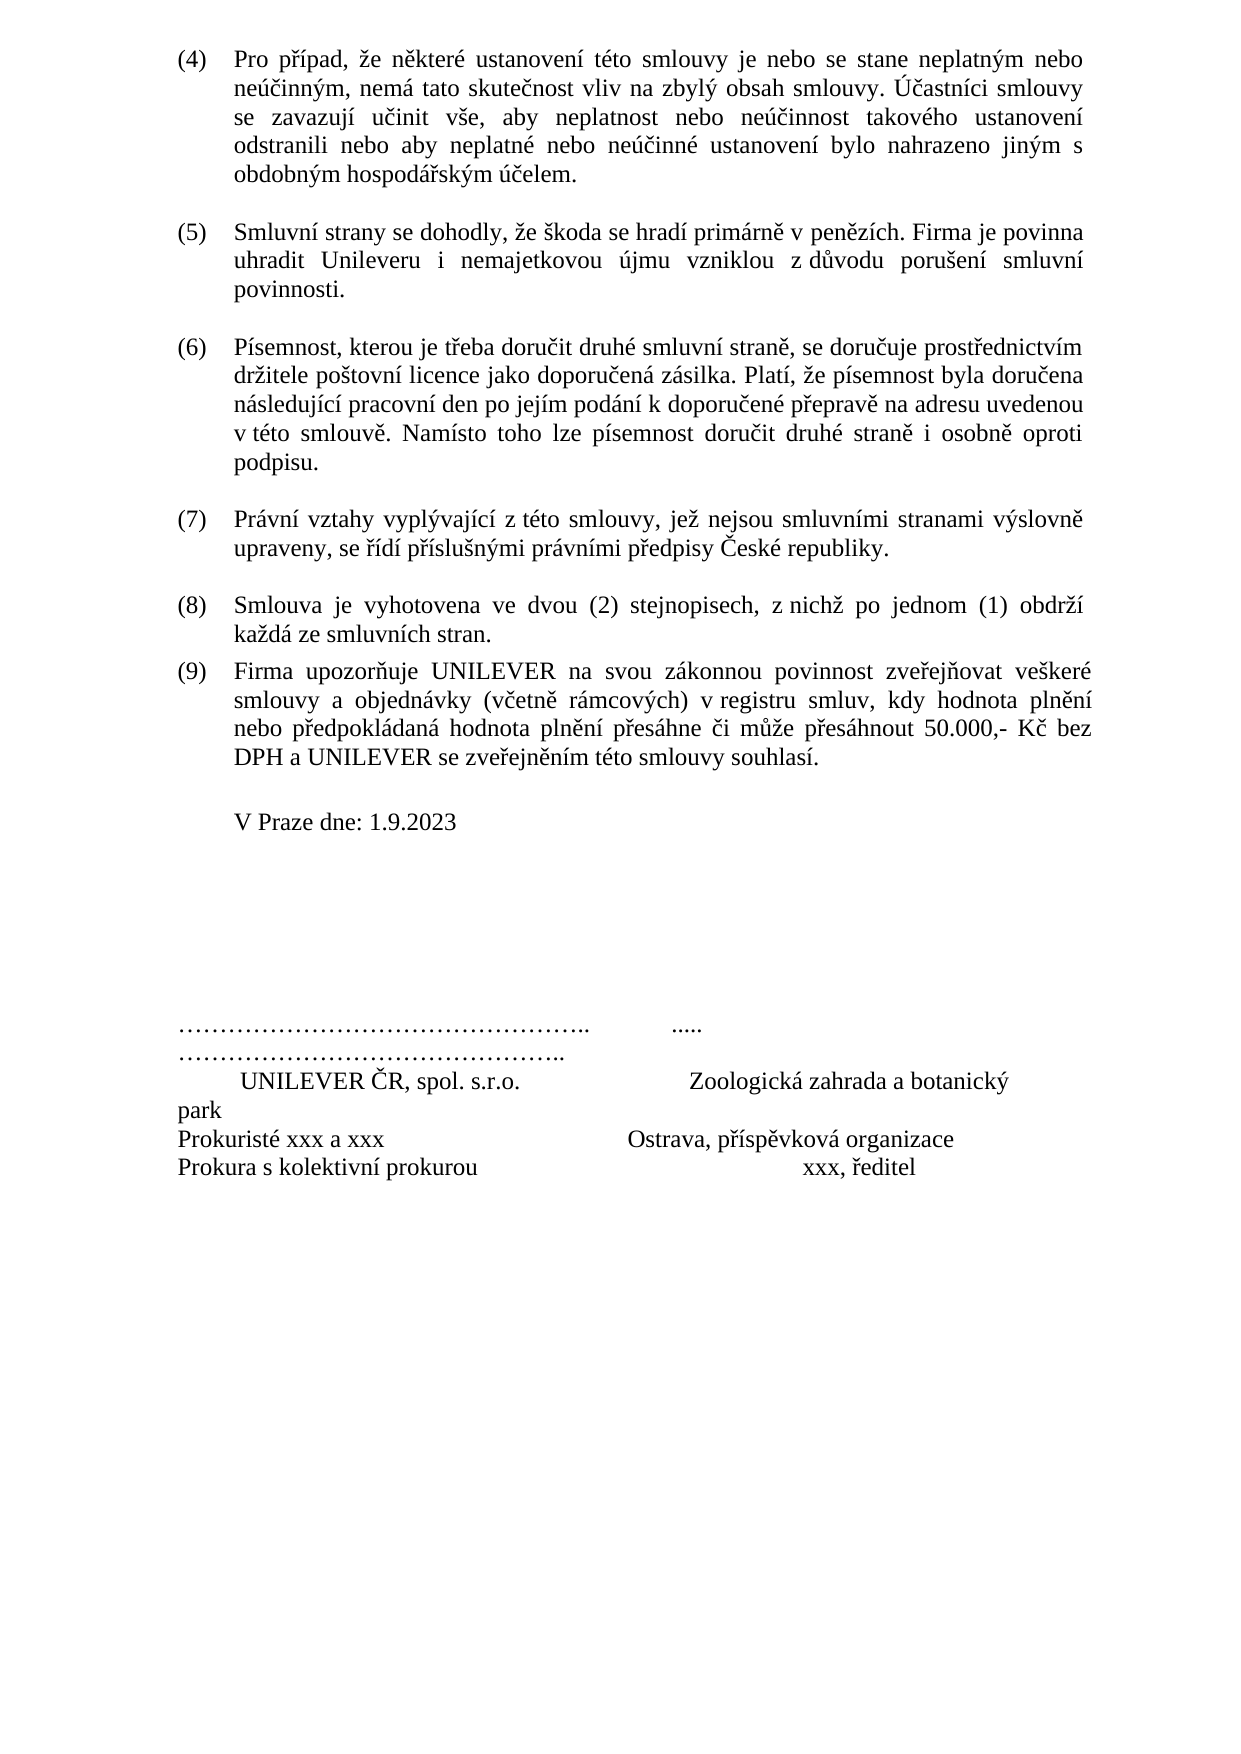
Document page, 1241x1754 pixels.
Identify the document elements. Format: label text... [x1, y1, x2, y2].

text UNILEVER ČR, spol. s.r.o. Zoologická zahrada a botanický park [177, 1066, 1014, 1124]
text ………………………………………….. .....……………………………………….. [177, 1009, 1014, 1066]
list Smlouva je vyhotovena ve dvou (2) stejnopisech, z nichž po jednom (1) obdrží každá ze smluvních stran. [177, 591, 1084, 648]
list Firma upozorňuje UNILEVER na svou zákonnou povinnost zveřejňovat veškeré smlouvy a objednávky (včetně rámcových) v registru smluv, kdy hodnota plnění nebo předpokládaná hodnota plnění přesáhne či může přesáhnout 50.000,- Kč bez DPH a UNILEVER se zveřejněním této smlouvy souhlasí. [177, 656, 1092, 771]
list Pro případ, že některé ustanovení této smlouvy je nebo se stane neplatným nebo neúčinným, nemá tato skutečnost vliv na zbylý obsah smlouvy. Účastníci smlouvy se zavazují učinit vše, aby neplatnost nebo neúčinnost takového ustanovení odstranili nebo aby neplatné nebo neúčinné ustanovení bylo nahrazeno jiným s obdobným hospodářským účelem. [177, 44, 1084, 188]
list Smluvní strany se dohodly, že škoda se hradí primárně v penězích. Firma je povinna uhradit Unileveru i nemajetkovou újmu vzniklou z důvodu porušení smluvní povinnosti. [177, 217, 1084, 303]
text Prokuristé xxx a xxx Ostrava, příspěvková organizace [177, 1124, 1014, 1152]
list Písemnost, kterou je třeba doručit druhé smluvní straně, se doručuje prostřednictvím držitele poštovní licence jako doporučená zásilka. Platí, že písemnost byla doručena následující pracovní den po jejím podání k doporučené přepravě na adresu uvedenou v této smlouvě. Namísto toho lze písemnost doručit druhé straně i osobně oproti podpisu. [177, 332, 1084, 476]
list Právní vztahy vyplývající z této smlouvy, jež nejsou smluvními stranami výslovně upraveny, se řídí příslušnými právními předpisy České republiky. [177, 504, 1084, 562]
text V Praze dne: 1.9.2023 [177, 807, 1014, 836]
text Prokura s kolektivní prokurou xxx, ředitel [177, 1152, 1014, 1181]
